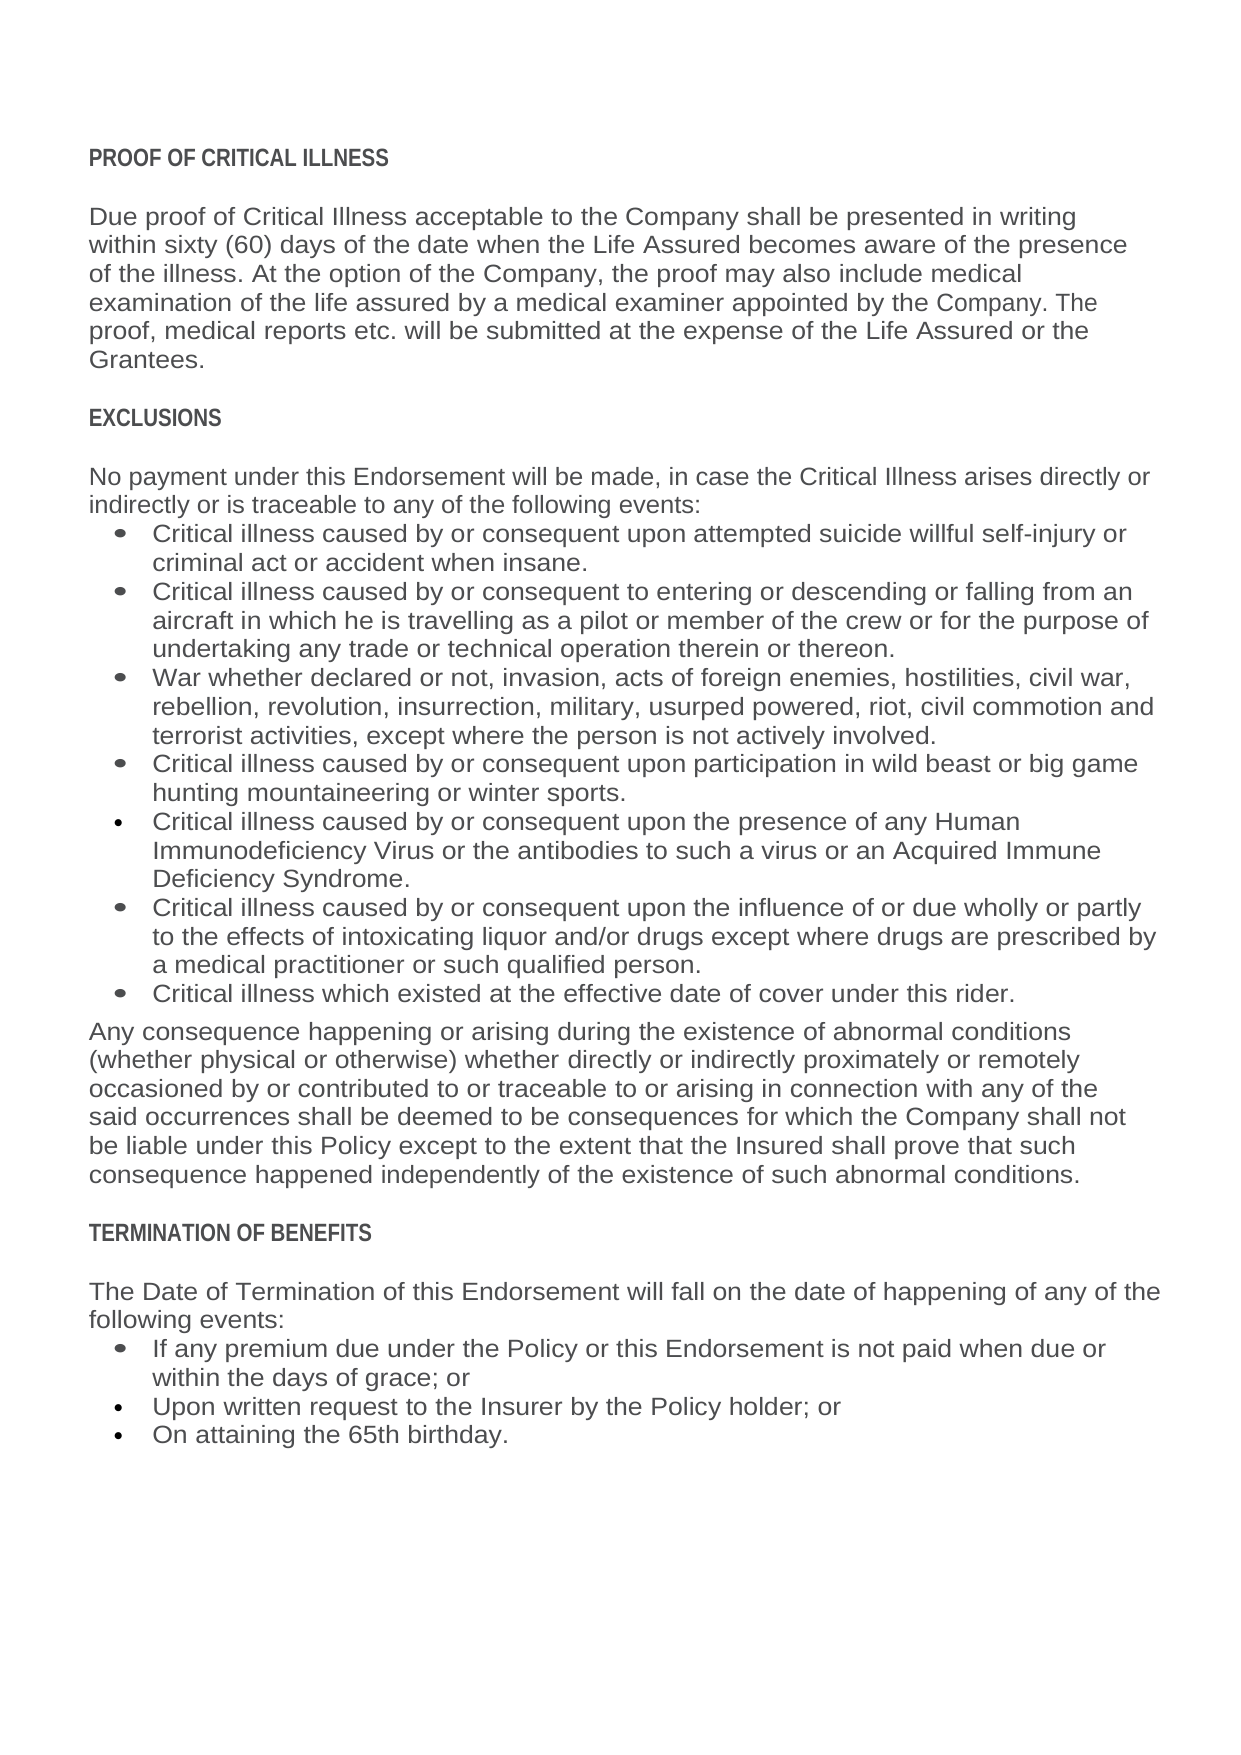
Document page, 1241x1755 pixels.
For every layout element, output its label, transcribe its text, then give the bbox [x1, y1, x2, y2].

text Any consequence happening or arising during the existence of abnormal conditions (whether physical or otherwise) whether directly or indirectly proximately or remotely occasioned by or contributed to or traceable to or arising in connection with any of the said occurrences shall be deemed to be consequences for which the Company shall not be liable under this Policy except to the extent that the Insured shall prove that such consequence happened independently of the existence of such abnormal conditions. [88, 1016, 1152, 1188]
list Critical illness caused by or consequent upon participation in wild beast or big game hunting mountaineering or winter sports. [114, 749, 1163, 807]
list Critical illness caused by or consequent to entering or descending or falling from an aircraft in which he is travelling as a pilot or member of the crew or for the purpose of undertaking any trade or technical operation therein or thereon. [114, 577, 1163, 663]
text TERMINATION OF BENEFITS [88, 1218, 1163, 1247]
text EXCLUSIONS [88, 403, 1163, 432]
list If any premium due under the Policy or this Endorsement is not paid when due or within the days of grace; or [114, 1334, 1163, 1391]
list Critical illness caused by or consequent upon attempted suicide willful self-injury or criminal act or accident when insane. [114, 519, 1163, 577]
list Critical illness caused by or consequent upon the presence of any Human Immunodeficiency Virus or the antibodies to such a virus or an Acquired Immune Deficiency Syndrome. [114, 807, 1163, 893]
text No payment under this Endorsement will be made, in case the Critical Illness arises directly or indirectly or is traceable to any of the following events: [88, 462, 1163, 519]
list Critical illness caused by or consequent upon the influence of or due wholly or partly to the effects of intoxicating liquor and/or drugs except where drugs are prescribed by a medical practitioner or such qualified person. [114, 893, 1163, 979]
text Due proof of Critical Illness acceptable to the Company shall be presented in writing within sixty (60) days of the date when the Life Assured becomes aware of the presence of the illness. At the option of the Company, the proof may also include medical examination of the life assured by a medical examiner appointed by the Company. The proof, medical reports etc. will be submitted at the expense of the Life Assured or the Grantees. [88, 202, 1152, 374]
list On attaining the 65th birthday. [114, 1420, 1163, 1449]
list Upon written request to the Insurer by the Policy holder; or [114, 1392, 1163, 1420]
list Critical illness which existed at the effective date of cover under this rider. [114, 979, 1163, 1008]
text PROOF OF CRITICAL ILLNESS [88, 143, 1163, 172]
text The Date of Termination of this Endorsement will fall on the date of happening of any of the following events: [88, 1277, 1163, 1334]
list War whether declared or not, invasion, acts of foreign enemies, hostilities, civil war, rebellion, revolution, insurrection, military, usurped powered, riot, civil commotion and terrorist activities, except where the person is not actively involved. [114, 663, 1163, 749]
